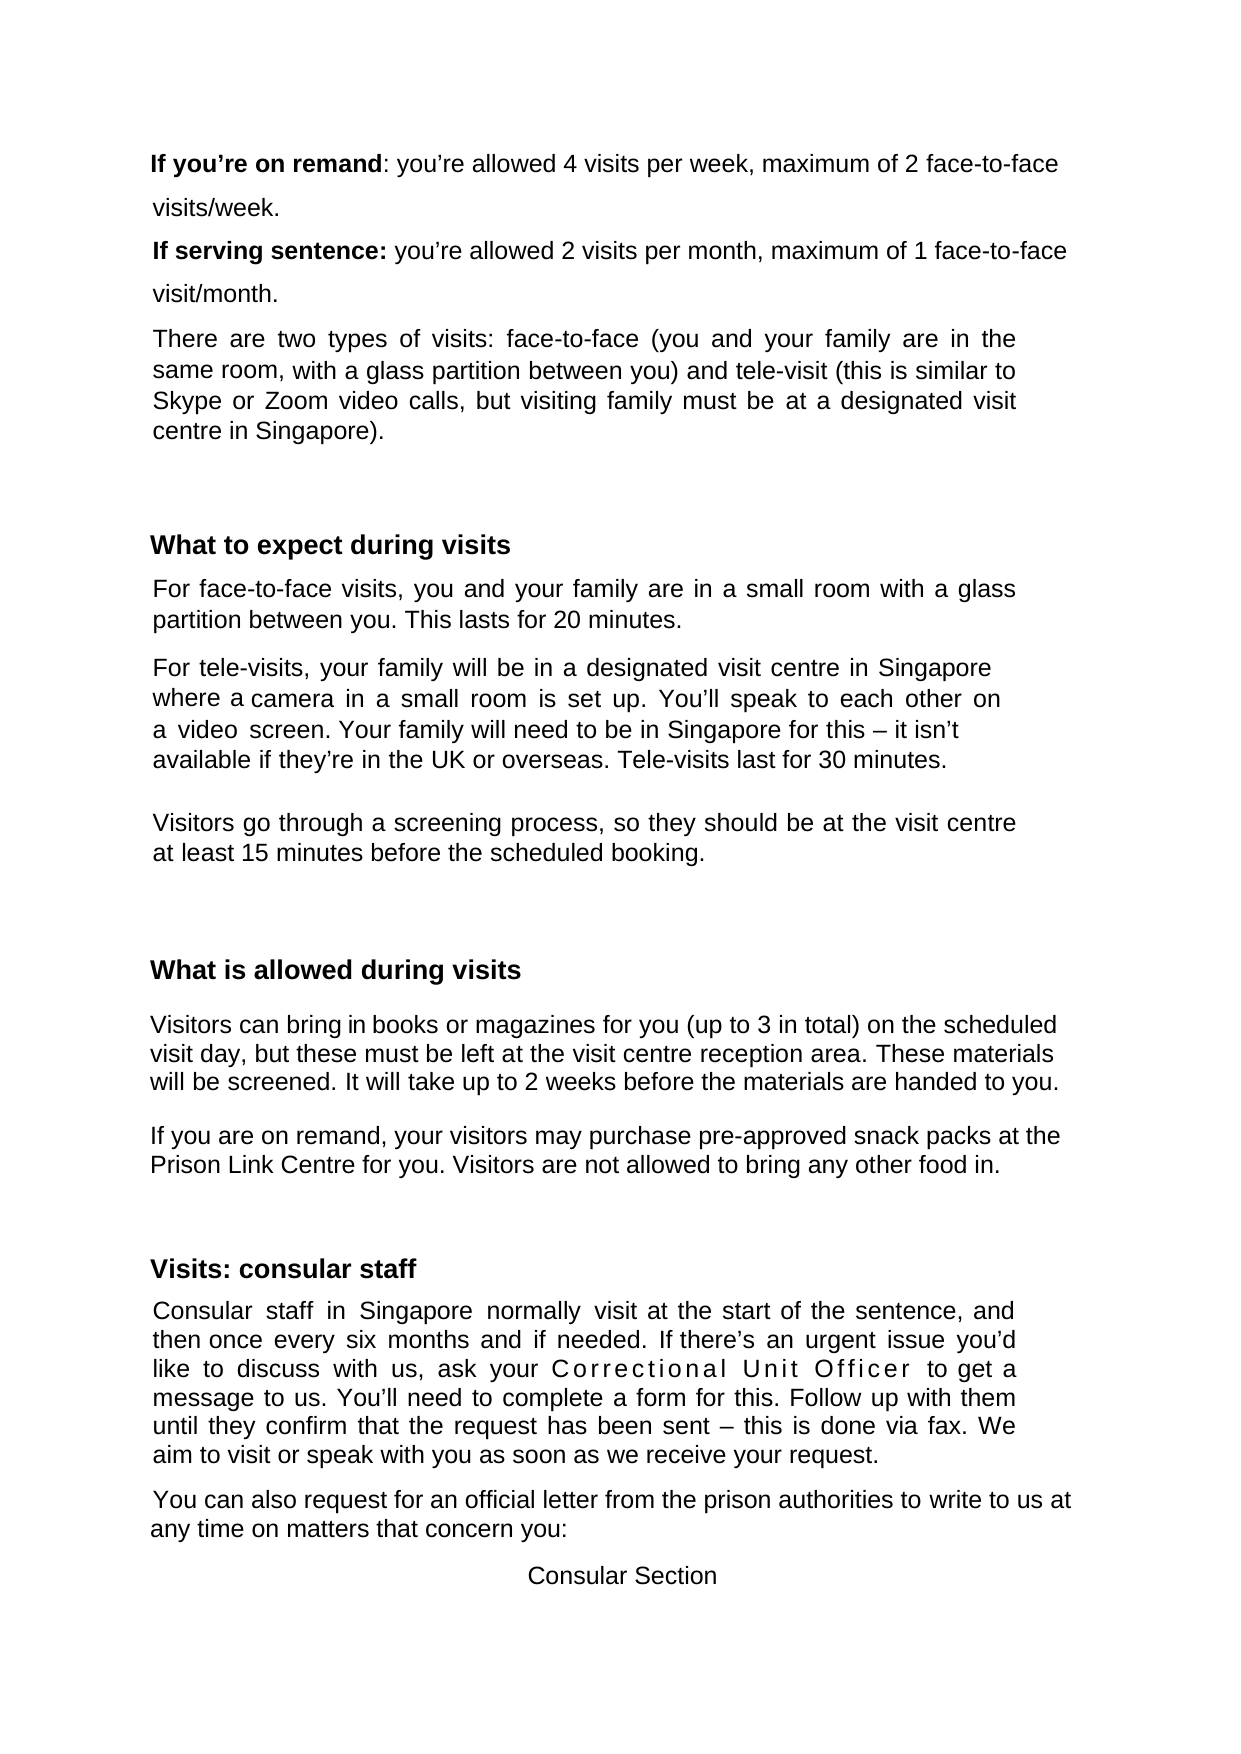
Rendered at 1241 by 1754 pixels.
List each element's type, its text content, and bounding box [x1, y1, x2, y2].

text For tele-visits, your family will be in a designated visit centre in Singapore where a camera in a small room is set up. You’ll speak to each other on a video screen. Your family will need to be in Singapore for this – it isn’t available if they’re in the UK or overseas. Tele-visits last for 30 minutes. [152, 653, 1016, 774]
text What is allowed during visits [150, 954, 1090, 985]
text You can also request for an official letter from the prison authorities to write to us at any time on matters that concern you: [150, 1485, 1090, 1543]
text If you are on remand, your visitors may purchase pre-approved snack packs at the Prison Link Centre for you. Visitors are not allowed to bring any other food in. [150, 1121, 1090, 1179]
text Visits: consular staff [150, 1253, 1090, 1284]
text visits/week. [150, 193, 1090, 222]
text If serving sentence: you’re allowed 2 visits per month, maximum of 1 face-to-face [150, 236, 1090, 265]
text Visitors can bring in books or magazines for you (up to 3 in total) on the scheduled visit day, but these must be left at the visit centre reception area. These materials will be screened. It will take up to 2 weeks before the materials are handed to you. [150, 1010, 1090, 1096]
text visit/month. [150, 279, 1090, 308]
text Visitors go through a screening process, so they should be at the visit centre at least 15 minutes before the scheduled booking. [152, 808, 1016, 867]
text Consular Section [150, 1562, 1090, 1591]
text If you’re on remand: you’re allowed 4 visits per week, maximum of 2 face-to-face [150, 150, 1090, 179]
text For face-to-face visits, you and your family are in a small room with a glass partition between you. This lasts for 20 minutes. [152, 572, 1016, 634]
text What to expect during visits [150, 529, 1090, 560]
text There are two types of visits: face-to-face (you and your family are in the same room, with a glass partition between you) and tele-visit (this is similar to Skype or Zoom video calls, but visiting family must be at a designated visit centre in Singapore). [152, 325, 1016, 446]
text Consular staff in Singapore normally visit at the start of the sentence, and then once every six months and if needed. If there’s an urgent issue you’d like to discuss with us, ask your Correctional Unit Officer to get a message to us. You’ll need to complete a form for this. Follow up with them until they confirm that the request has been sent – this is done via fax. We aim to visit or speak with you as soon as we receive your request. [152, 1296, 1016, 1469]
